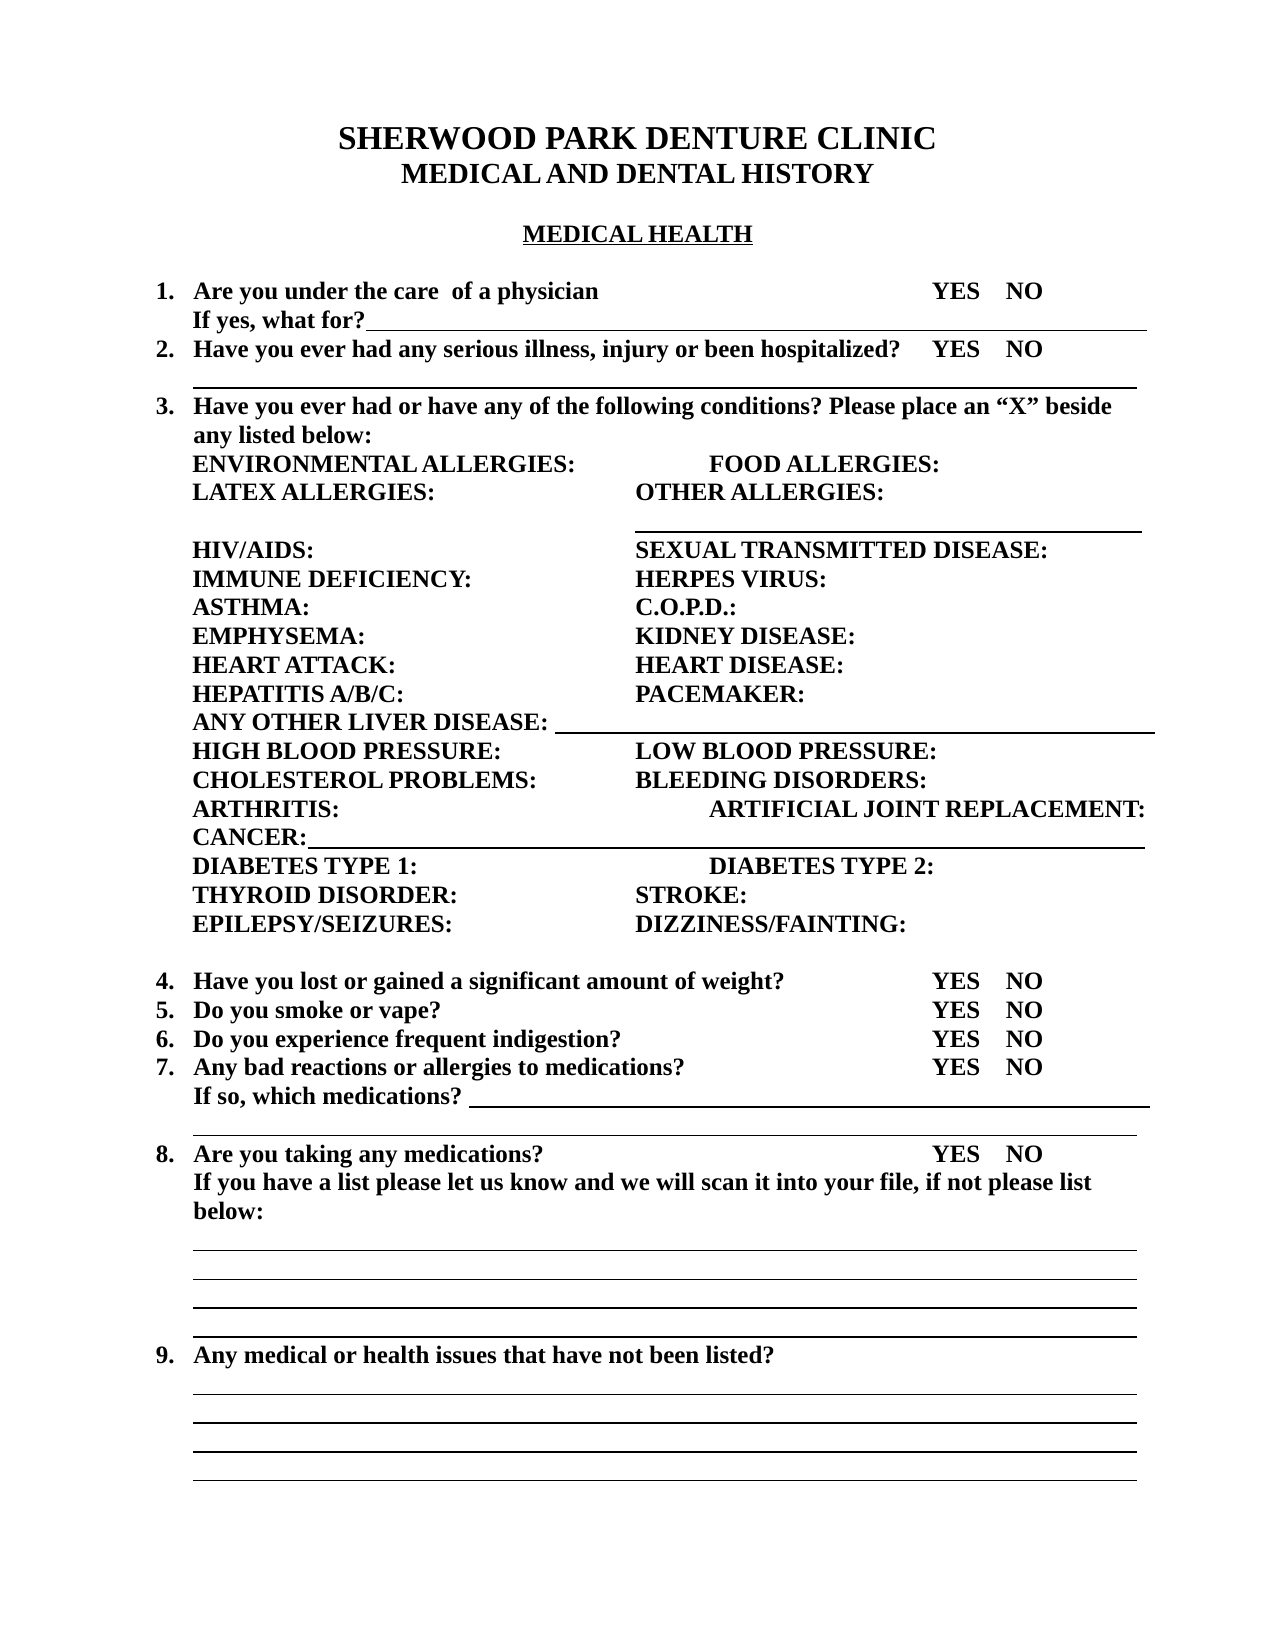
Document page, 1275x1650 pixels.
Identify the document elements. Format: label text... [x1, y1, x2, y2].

list If so, which medications? [156, 1081, 1157, 1110]
text HEART ATTACK: HEART DISEASE: [118, 650, 1157, 679]
text CANCER: [118, 822, 1157, 851]
text If yes, what for? [118, 305, 1157, 334]
text HEPATITIS A/B/C: PACEMAKER: [118, 679, 1157, 707]
text IMMUNE DEFICIENCY: HERPES VIRUS: [118, 564, 1157, 592]
text CHOLESTEROL PROBLEMS: BLEEDING DISORDERS: [118, 765, 1157, 794]
text LATEX ALLERGIES: OTHER ALLERGIES: [118, 477, 1157, 506]
text EMPHYSEMA: KIDNEY DISEASE: [118, 621, 1157, 650]
text SHERWOOD PARK DENTURE CLINIC [118, 118, 1157, 156]
text THYROID DISORDER: STROKE: [118, 880, 1157, 909]
list Have you ever had any serious illness, injury or been hospitalized? YES NO [156, 334, 1157, 362]
text EPILEPSY/SEIZURES: DIZZINESS/FAINTING: [118, 909, 1157, 937]
text ENVIRONMENTAL ALLERGIES: FOOD ALLERGIES: [118, 449, 1157, 477]
list Have you ever had or have any of the following conditions? Please place an “X” beside any listed below: [156, 391, 1157, 449]
list Are you taking any medications? YES NO [156, 1139, 1157, 1167]
list Are you under the care of a physician YES NO [156, 276, 1157, 305]
text HIGH BLOOD PRESSURE: LOW BLOOD PRESSURE: [118, 736, 1157, 765]
list Have you lost or gained a significant amount of weight? YES NO [156, 966, 1157, 995]
text ASTHMA: C.O.P.D.: [118, 592, 1157, 621]
list Do you experience frequent indigestion? YES NO [156, 1024, 1157, 1052]
text MEDICAL AND DENTAL HISTORY [118, 156, 1157, 190]
text ARTHRITIS: ARTIFICIAL JOINT REPLACEMENT: [118, 794, 1157, 822]
text DIABETES TYPE 1: DIABETES TYPE 2: [118, 851, 1157, 880]
list Do you smoke or vape? YES NO [156, 995, 1157, 1024]
text MEDICAL HEALTH [118, 219, 1157, 247]
text ANY OTHER LIVER DISEASE: [118, 707, 1157, 736]
text HIV/AIDS: SEXUAL TRANSMITTED DISEASE: [118, 535, 1157, 564]
list If you have a list please let us know and we will scan it into your file, if not please list below: [156, 1167, 1157, 1225]
list Any bad reactions or allergies to medications? YES NO [156, 1052, 1157, 1081]
list Any medical or health issues that have not been listed? [156, 1340, 1157, 1369]
